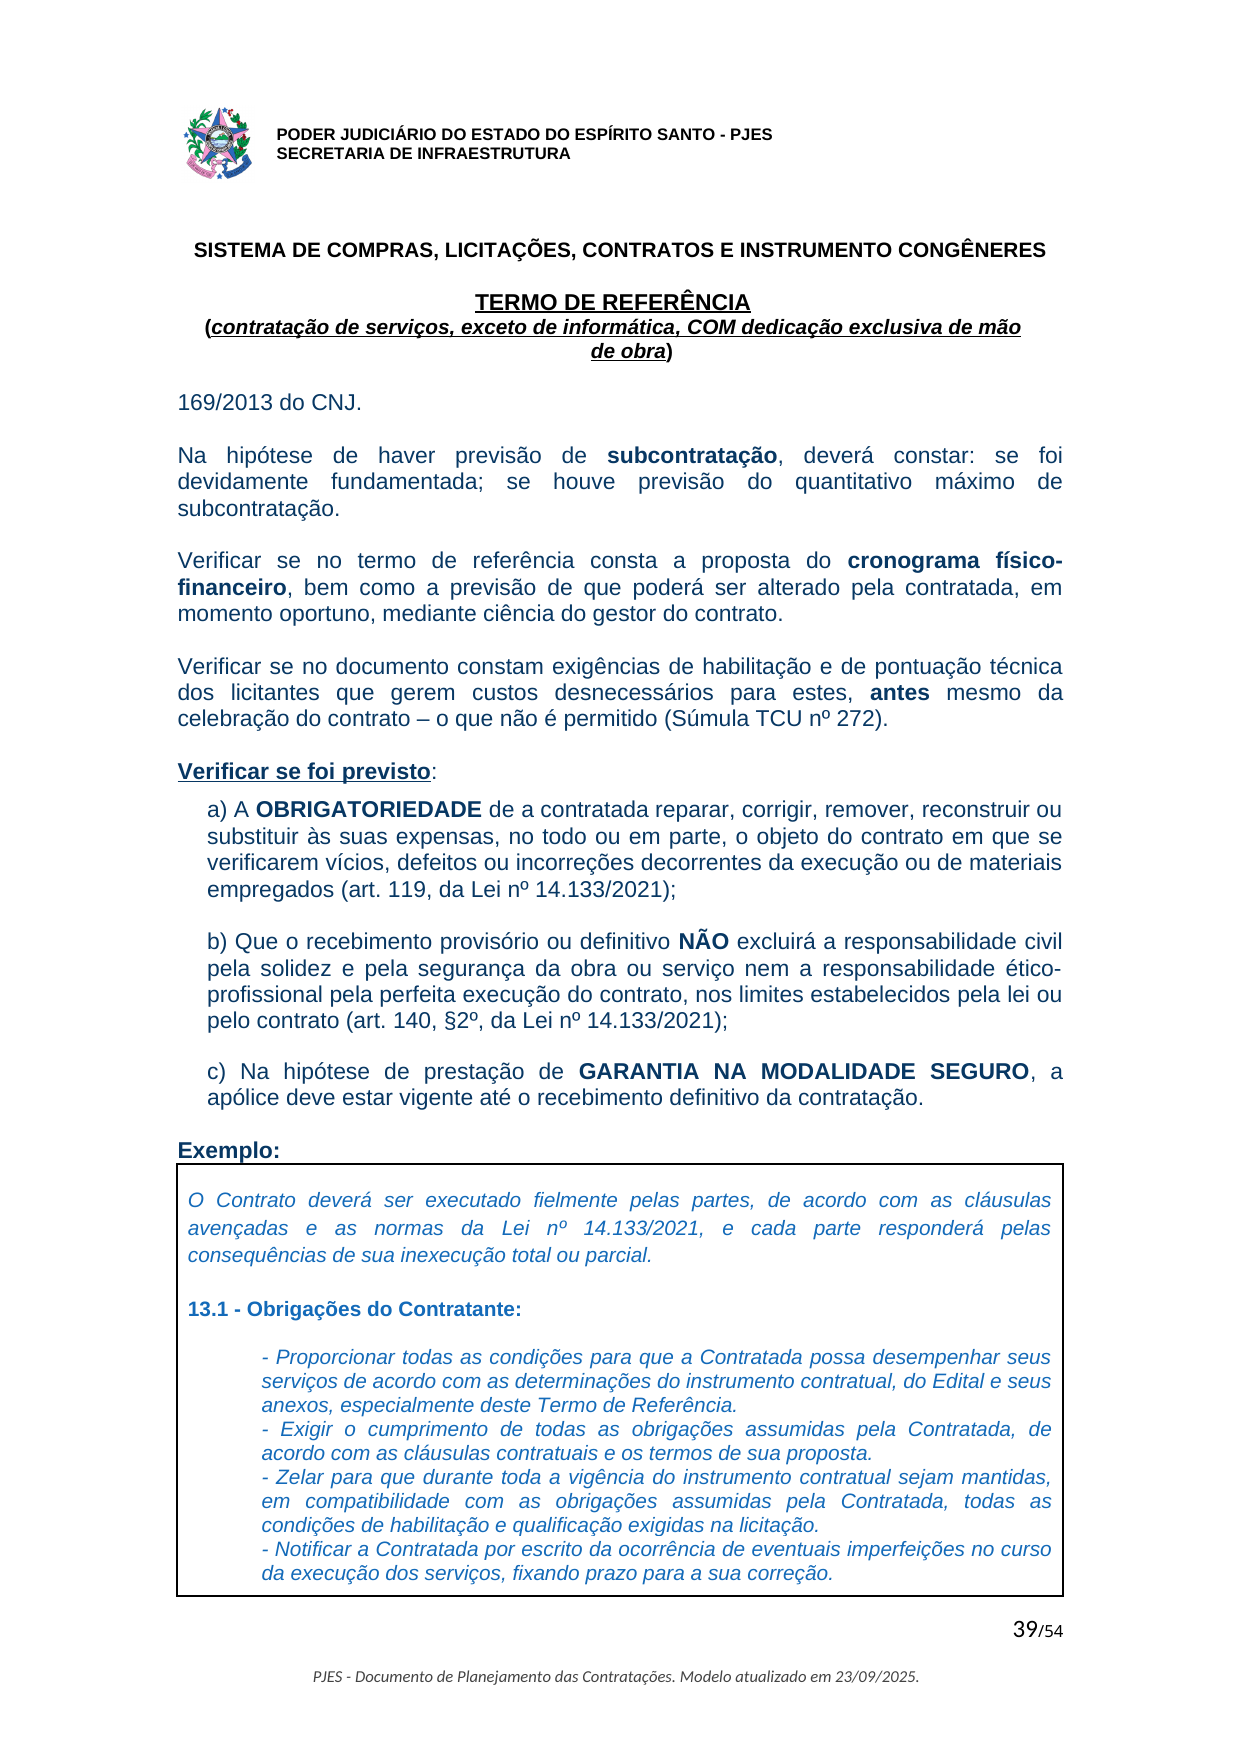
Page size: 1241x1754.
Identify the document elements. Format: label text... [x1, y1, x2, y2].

text c) Na hipótese de prestação de GARANTIA NA MODALIDADE SEGURO, a apólice deve estar vigente até o recebimento definitivo da contratação. [207, 1058, 1063, 1110]
text b) Que o recebimento provisório ou definitivo NÃO excluirá a responsabilidade civil pela solidez e pela segurança da obra ou serviço nem a responsabilidade ético-profissional pela perfeita execução do contrato, nos limites estabelecidos pela lei ou pelo contrato (art. 140, §2º, da Lei nº 14.133/2021); [207, 928, 1063, 1034]
text 169/2013 do CNJ. [177, 389, 1063, 416]
text Verificar se no documento constam exigências de habilitação e de pontuação técnica dos licitantes que gerem custos desnecessários para estes, antes mesmo da celebração do contrato – o que não é permitido (Súmula TCU nº 272). [177, 653, 1063, 732]
text Exemplo: [177, 1137, 1063, 1163]
text Na hipótese de haver previsão de subcontratação, deverá constar: se foi devidamente fundamentada; se houve previsão do quantitativo máximo de subcontratação. [177, 442, 1063, 521]
text a) A OBRIGATORIEDADE de a contratada reparar, corrigir, remover, reconstruir ou substituir às suas expensas, no todo ou em parte, o objeto do contrato em que se verificarem vícios, defeitos ou incorreções decorrentes da execução ou de materiais empregados (art. 119, da Lei nº 14.133/2021); [207, 796, 1063, 902]
table_header O Contrato deverá ser executado fielmente pelas partes, de acordo com as cláusulas avençadas e as normas da Lei nº 14.133/2021, e cada parte responderá pelas consequências de sua inexecução total ou parcial. 13.1 - Obrigações do Contratante: - Proporcionar todas as condições para que a Contratada possa desempenhar seus serviços de acordo com as determinações do instrumento contratual, do Edital e seus anexos, especialmente deste Termo de Referência. - Exigir o cumprimento de todas as obrigações assumidas pela Contratada, de acordo com as cláusulas contratuais e os termos de sua proposta. - Zelar para que durante toda a vigência do instrumento contratual sejam mantidas, em compatibilidade com as obrigações assumidas pela Contratada, todas as condições de habilitação e qualificação exigidas na licitação. - Notificar a Contratada por escrito da ocorrência de eventuais imperfeições no curso da execução dos serviços, fixando prazo para a sua correção. [178, 1165, 1062, 1595]
text Verificar se foi previsto: [177, 758, 1063, 784]
picture [181, 105, 255, 183]
text Verificar se no termo de referência consta a proposta do cronograma físico-financeiro, bem como a previsão de que poderá ser alterado pela contratada, em momento oportuno, mediante ciência do gestor do contrato. [177, 547, 1063, 626]
